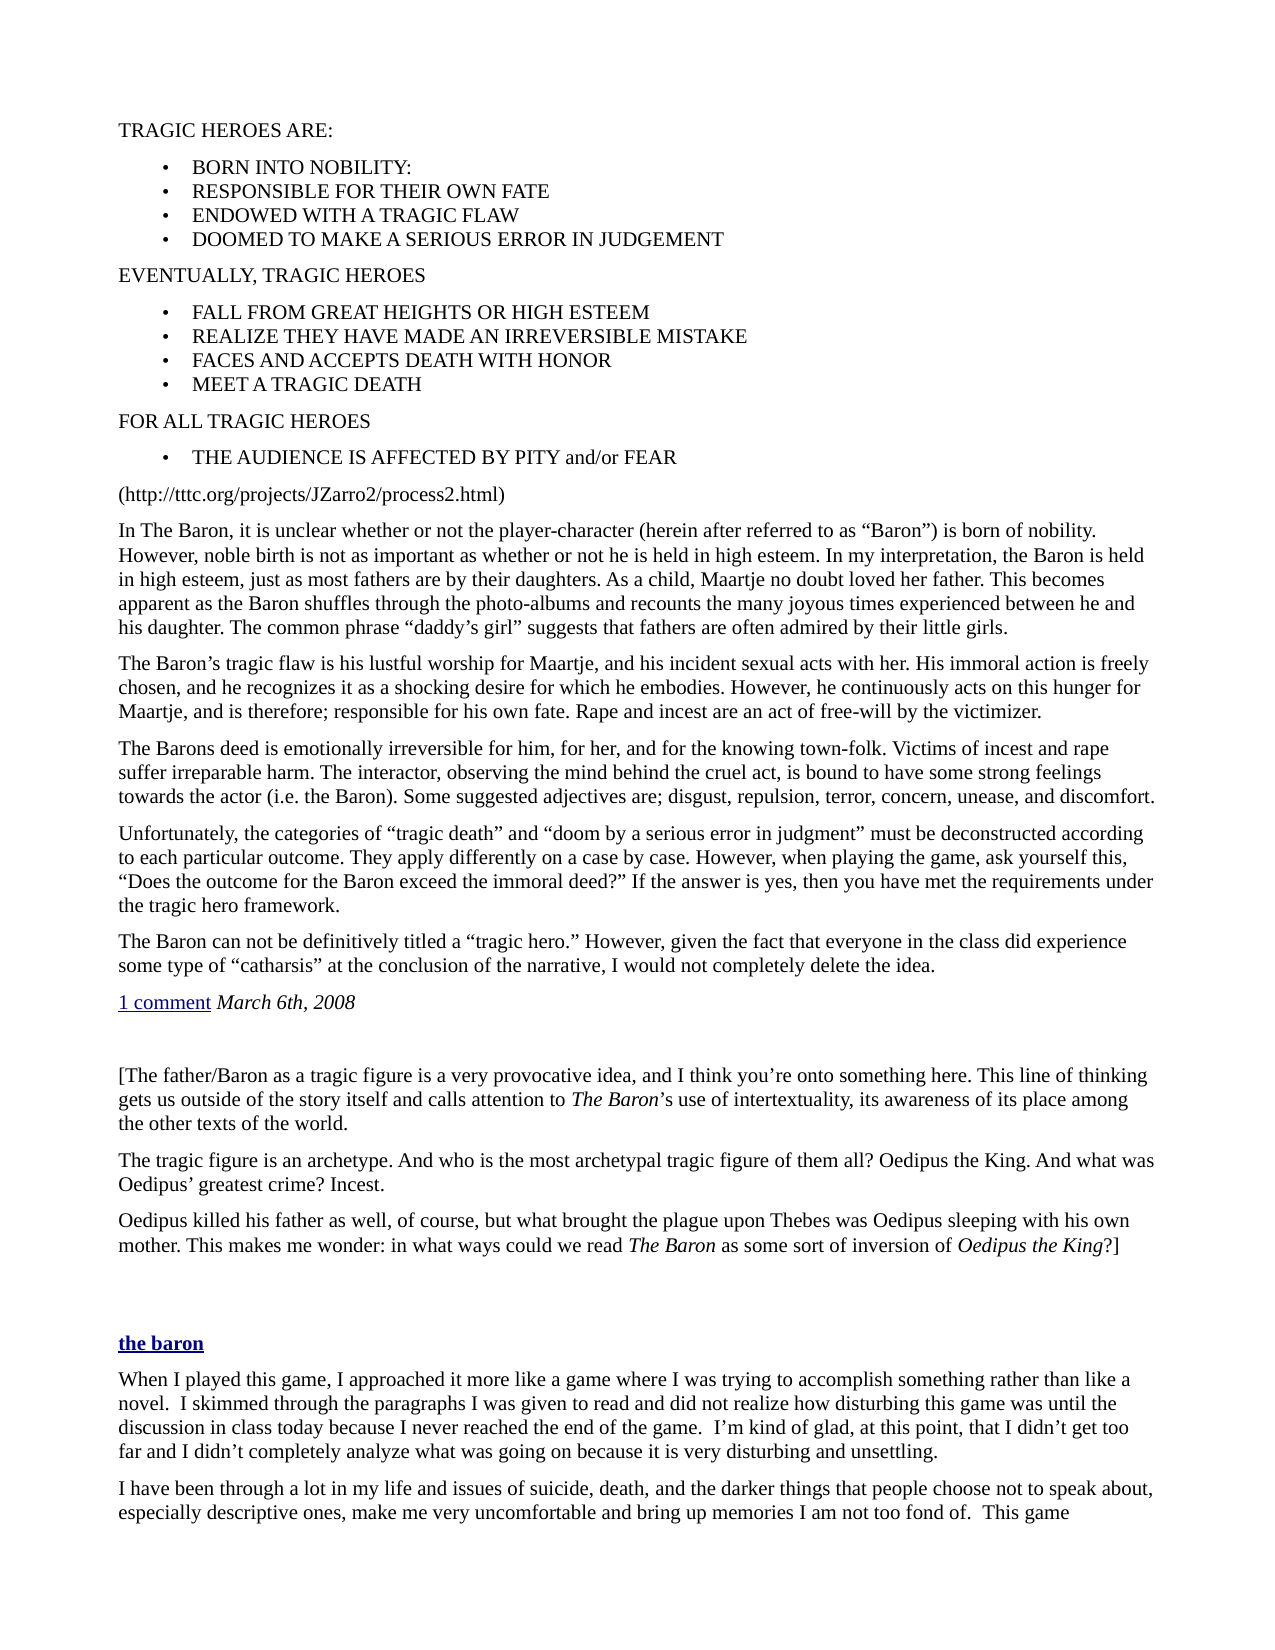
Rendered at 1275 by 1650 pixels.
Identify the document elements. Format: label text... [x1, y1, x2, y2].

text (http://tttc.org/projects/JZarro2/process2.html) [118, 482, 1157, 506]
list REALIZE THEY HAVE MADE AN IRREVERSIBLE MISTAKE [162, 324, 1157, 348]
text 1 comment March 6th, 2008 [118, 990, 1157, 1014]
text The Baron can not be definitively titled a “tragic hero.” However, given the fact that everyone in the class did experience some type of “catharsis” at the conclusion of the narrative, I would not completely delete the idea. [118, 929, 1157, 977]
text FOR ALL TRAGIC HEROES [118, 409, 1157, 433]
text The tragic figure is an archetype. And who is the most archetypal tragic figure of them all? Oedipus the King. And what was Oedipus’ greatest crime? Incest. [118, 1148, 1157, 1196]
list DOOMED TO MAKE A SERIOUS ERROR IN JUDGEMENT [162, 227, 1157, 251]
text EVENTUALLY, TRAGIC HEROES [118, 263, 1157, 287]
text Oedipus killed his father as well, of course, but what brought the plague upon Thebes was Oedipus sleeping with his own mother. This makes me wonder: in what ways could we read The Baron as some sort of inversion of Oedipus the King?] [118, 1208, 1157, 1257]
text The Barons deed is emotionally irreversible for him, for her, and for the knowing town-folk. Victims of incest and rape suffer irreparable harm. The interactor, observing the mind behind the cruel act, is bound to have some strong feelings towards the actor (i.e. the Baron). Some suggested adjectives are; disgust, repulsion, terror, concern, unease, and discomfort. [118, 736, 1157, 808]
text [The father/Baron as a tragic figure is a very provocative idea, and I think you’re onto something here. This line of thinking gets us outside of the story itself and calls attention to The Baron’s use of intertextuality, its awareness of its place among the other texts of the world. [118, 1063, 1157, 1135]
list RESPONSIBLE FOR THEIR OWN FATE [162, 179, 1157, 203]
list THE AUDIENCE IS AFFECTED BY PITY and/or FEAR [162, 445, 1157, 469]
text The Baron’s tragic flaw is his lustful worship for Maartje, and his incident sexual acts with her. His immoral action is freely chosen, and he recognizes it as a shocking desire for which he embodies. However, he continuously acts on this hunger for Maartje, and is therefore; responsible for his own fate. Rape and incest are an act of free-will by the victimizer. [118, 651, 1157, 723]
list FACES AND ACCEPTS DEATH WITH HONOR [162, 348, 1157, 372]
text In The Baron, it is unclear whether or not the player-character (herein after referred to as “Baron”) is born of nobility. However, noble birth is not as important as whether or not he is held in high esteem. In my interpretation, the Baron is held in high esteem, just as most fathers are by their daughters. As a child, Maartje no doubt loved her father. This becomes apparent as the Baron shuffles through the photo-albums and recounts the many joyous times experienced between he and his daughter. The common phrase “daddy’s girl” suggests that fathers are often admired by their little girls. [118, 518, 1157, 639]
text I have been through a lot in my life and issues of suicide, death, and the darker things that people choose not to speak about, especially descriptive ones, make me very uncomfortable and bring up memories I am not too fond of. This game [118, 1476, 1157, 1524]
list BORN INTO NOBILITY: [162, 155, 1157, 179]
list FALL FROM GREAT HEIGHTS OR HIGH ESTEEM [162, 300, 1157, 324]
text When I played this game, I approached it more like a game where I was trying to accomplish something rather than like a novel. I skimmed through the paragraphs I was given to read and did not realize how disturbing this game was until the discussion in class today because I never reached the end of the game. I’m kind of glad, at this point, that I didn’t get too far and I didn’t completely analyze what was going on because it is very disturbing and unsettling. [118, 1367, 1157, 1463]
text TRAGIC HEROES ARE: [118, 118, 1157, 142]
list MEET A TRAGIC DEATH [162, 372, 1157, 396]
subtitle the baron [118, 1331, 1157, 1355]
list ENDOWED WITH A TRAGIC FLAW [162, 203, 1157, 227]
text Unfortunately, the categories of “tragic death” and “doom by a serious error in judgment” must be deconstructed according to each particular outcome. They apply differently on a case by case. However, when playing the game, ask yourself this, “Does the outcome for the Baron exceed the immoral deed?” If the answer is yes, then you have met the requirements under the tragic hero framework. [118, 821, 1157, 917]
